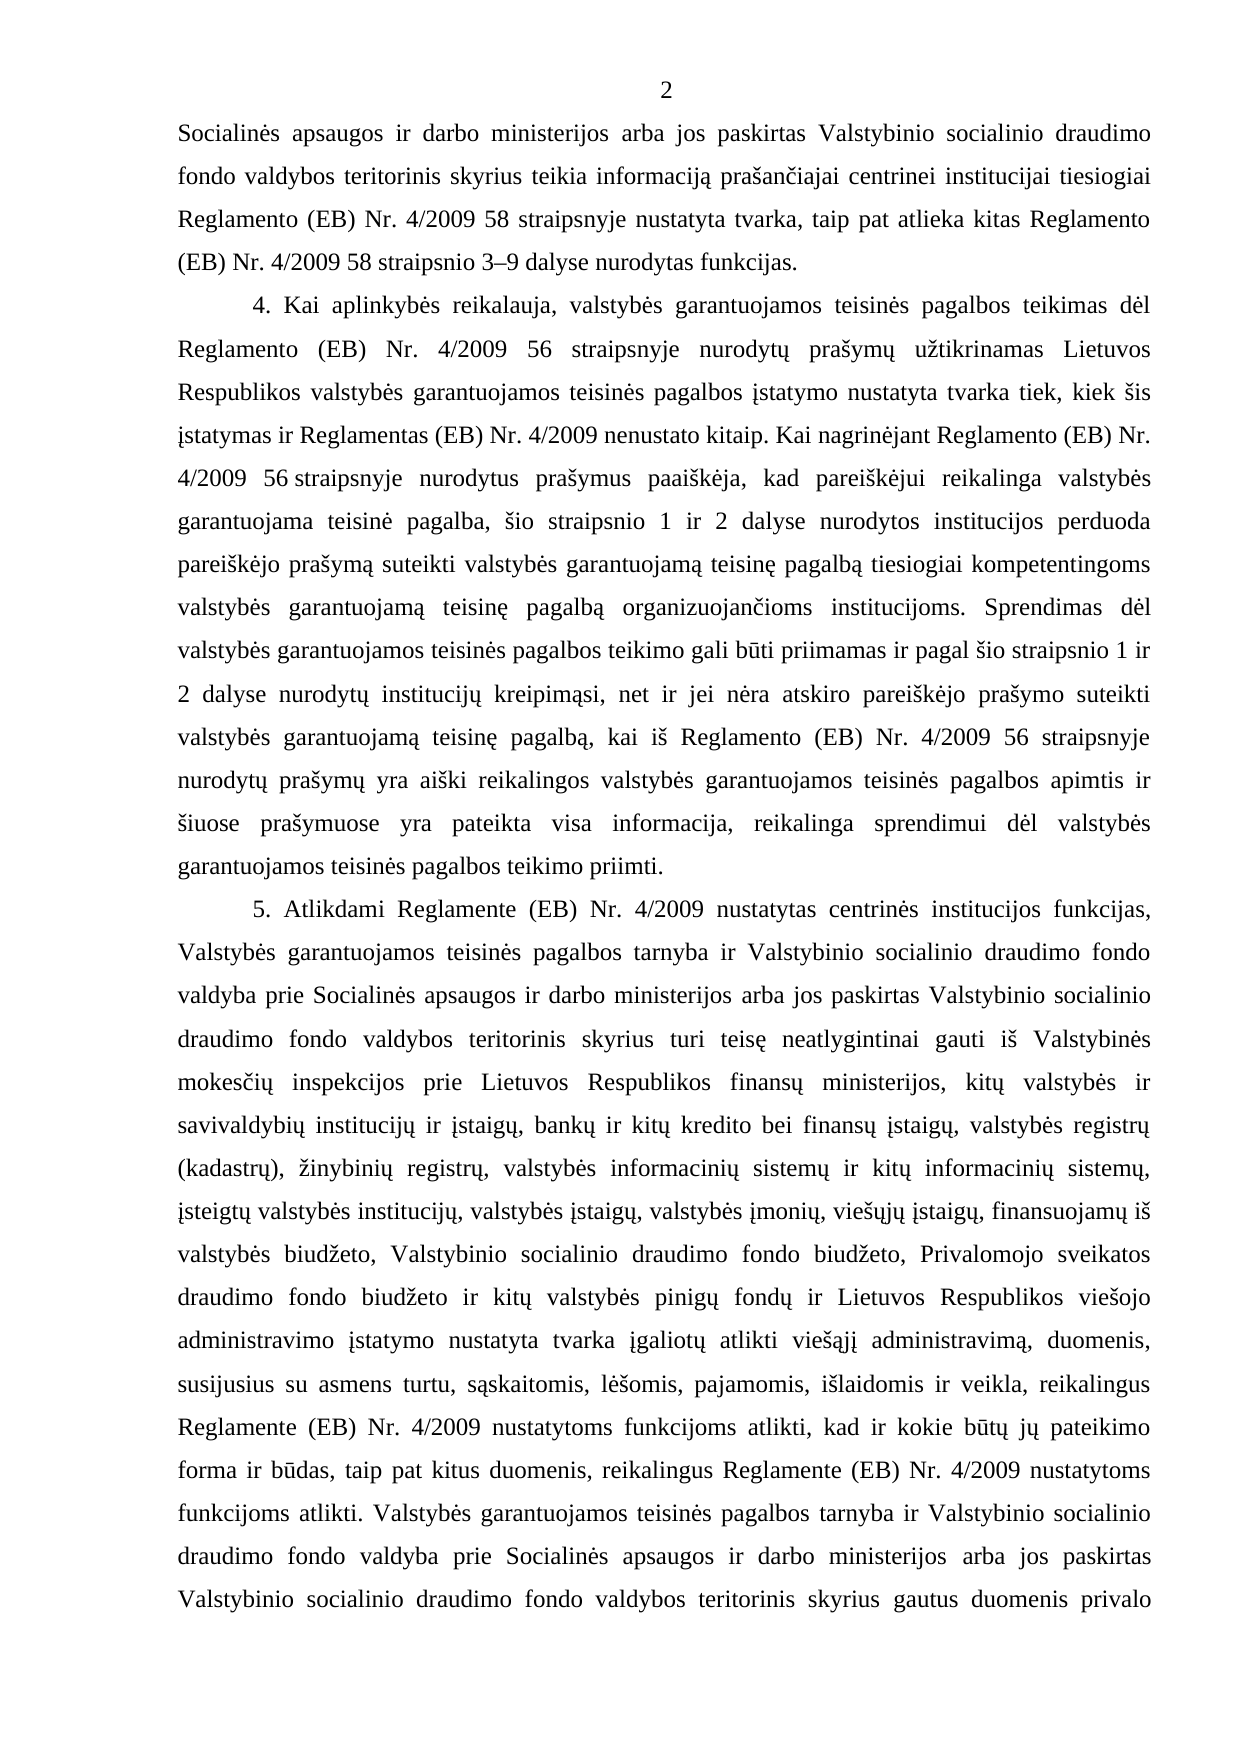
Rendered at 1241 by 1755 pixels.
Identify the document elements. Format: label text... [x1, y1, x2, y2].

text 5. Atlikdami Reglamente (EB) Nr. 4/2009 nustatytas centrinės institucijos funkcijas, Valstybės garantuojamos teisinės pagalbos tarnyba ir Valstybinio socialinio draudimo fondo valdyba prie Socialinės apsaugos ir darbo ministerijos arba jos paskirtas Valstybinio socialinio draudimo fondo valdybos teritorinis skyrius turi teisę neatlygintinai gauti iš Valstybinės mokesčių inspekcijos prie Lietuvos Respublikos finansų ministerijos, kitų valstybės ir savivaldybių institucijų ir įstaigų, bankų ir kitų kredito bei finansų įstaigų, valstybės registrų (kadastrų), žinybinių registrų, valstybės informacinių sistemų ir kitų informacinių sistemų, įsteigtų valstybės institucijų, valstybės įstaigų, valstybės įmonių, viešųjų įstaigų, finansuojamų iš valstybės biudžeto, Valstybinio socialinio draudimo fondo biudžeto, Privalomojo sveikatos draudimo fondo biudžeto ir kitų valstybės pinigų fondų ir Lietuvos Respublikos viešojo administravimo įstatymo nustatyta tvarka įgaliotų atlikti viešąjį administravimą, duomenis, susijusius su asmens turtu, sąskaitomis, lėšomis, pajamomis, išlaidomis ir veikla, reikalingus Reglamente (EB) Nr. 4/2009 nustatytoms funkcijoms atlikti, kad ir kokie būtų jų pateikimo forma ir būdas, taip pat kitus duomenis, reikalingus Reglamente (EB) Nr. 4/2009 nustatytoms funkcijoms atlikti. Valstybės garantuojamos teisinės pagalbos tarnyba ir Valstybinio socialinio draudimo fondo valdyba prie Socialinės apsaugos ir darbo ministerijos arba jos paskirtas Valstybinio socialinio draudimo fondo valdybos teritorinis skyrius gautus duomenis privalo [177, 894, 1152, 1613]
text 4. Kai aplinkybės reikalauja, valstybės garantuojamos teisinės pagalbos teikimas dėl Reglamento (EB) Nr. 4/2009 56 straipsnyje nurodytų prašymų užtikrinamas Lietuvos Respublikos valstybės garantuojamos teisinės pagalbos įstatymo nustatyta tvarka tiek, kiek šis įstatymas ir Reglamentas (EB) Nr. 4/2009 nenustato kitaip. Kai nagrinėjant Reglamento (EB) Nr. 4/2009 56 straipsnyje nurodytus prašymus paaiškėja, kad pareiškėjui reikalinga valstybės garantuojama teisinė pagalba, šio straipsnio 1 ir 2 dalyse nurodytos institucijos perduoda pareiškėjo prašymą suteikti valstybės garantuojamą teisinę pagalbą tiesiogiai kompetentingoms valstybės garantuojamą teisinę pagalbą organizuojančioms institucijoms. Sprendimas dėl valstybės garantuojamos teisinės pagalbos teikimo gali būti priimamas ir pagal šio straipsnio 1 ir 2 dalyse nurodytų institucijų kreipimąsi, net ir jei nėra atskiro pareiškėjo prašymo suteikti valstybės garantuojamą teisinę pagalbą, kai iš Reglamento (EB) Nr. 4/2009 56 straipsnyje nurodytų prašymų yra aiški reikalingos valstybės garantuojamos teisinės pagalbos apimtis ir šiuose prašymuose yra pateikta visa informacija, reikalinga sprendimui dėl valstybės garantuojamos teisinės pagalbos teikimo priimti. [177, 291, 1152, 880]
text Socialinės apsaugos ir darbo ministerijos arba jos paskirtas Valstybinio socialinio draudimo fondo valdybos teritorinis skyrius teikia informaciją prašančiajai centrinei institucijai tiesiogiai Reglamento (EB) Nr. 4/2009 58 straipsnyje nustatyta tvarka, taip pat atlieka kitas Reglamento (EB) Nr. 4/2009 58 straipsnio 3–9 dalyse nurodytas funkcijas. [177, 118, 1152, 276]
